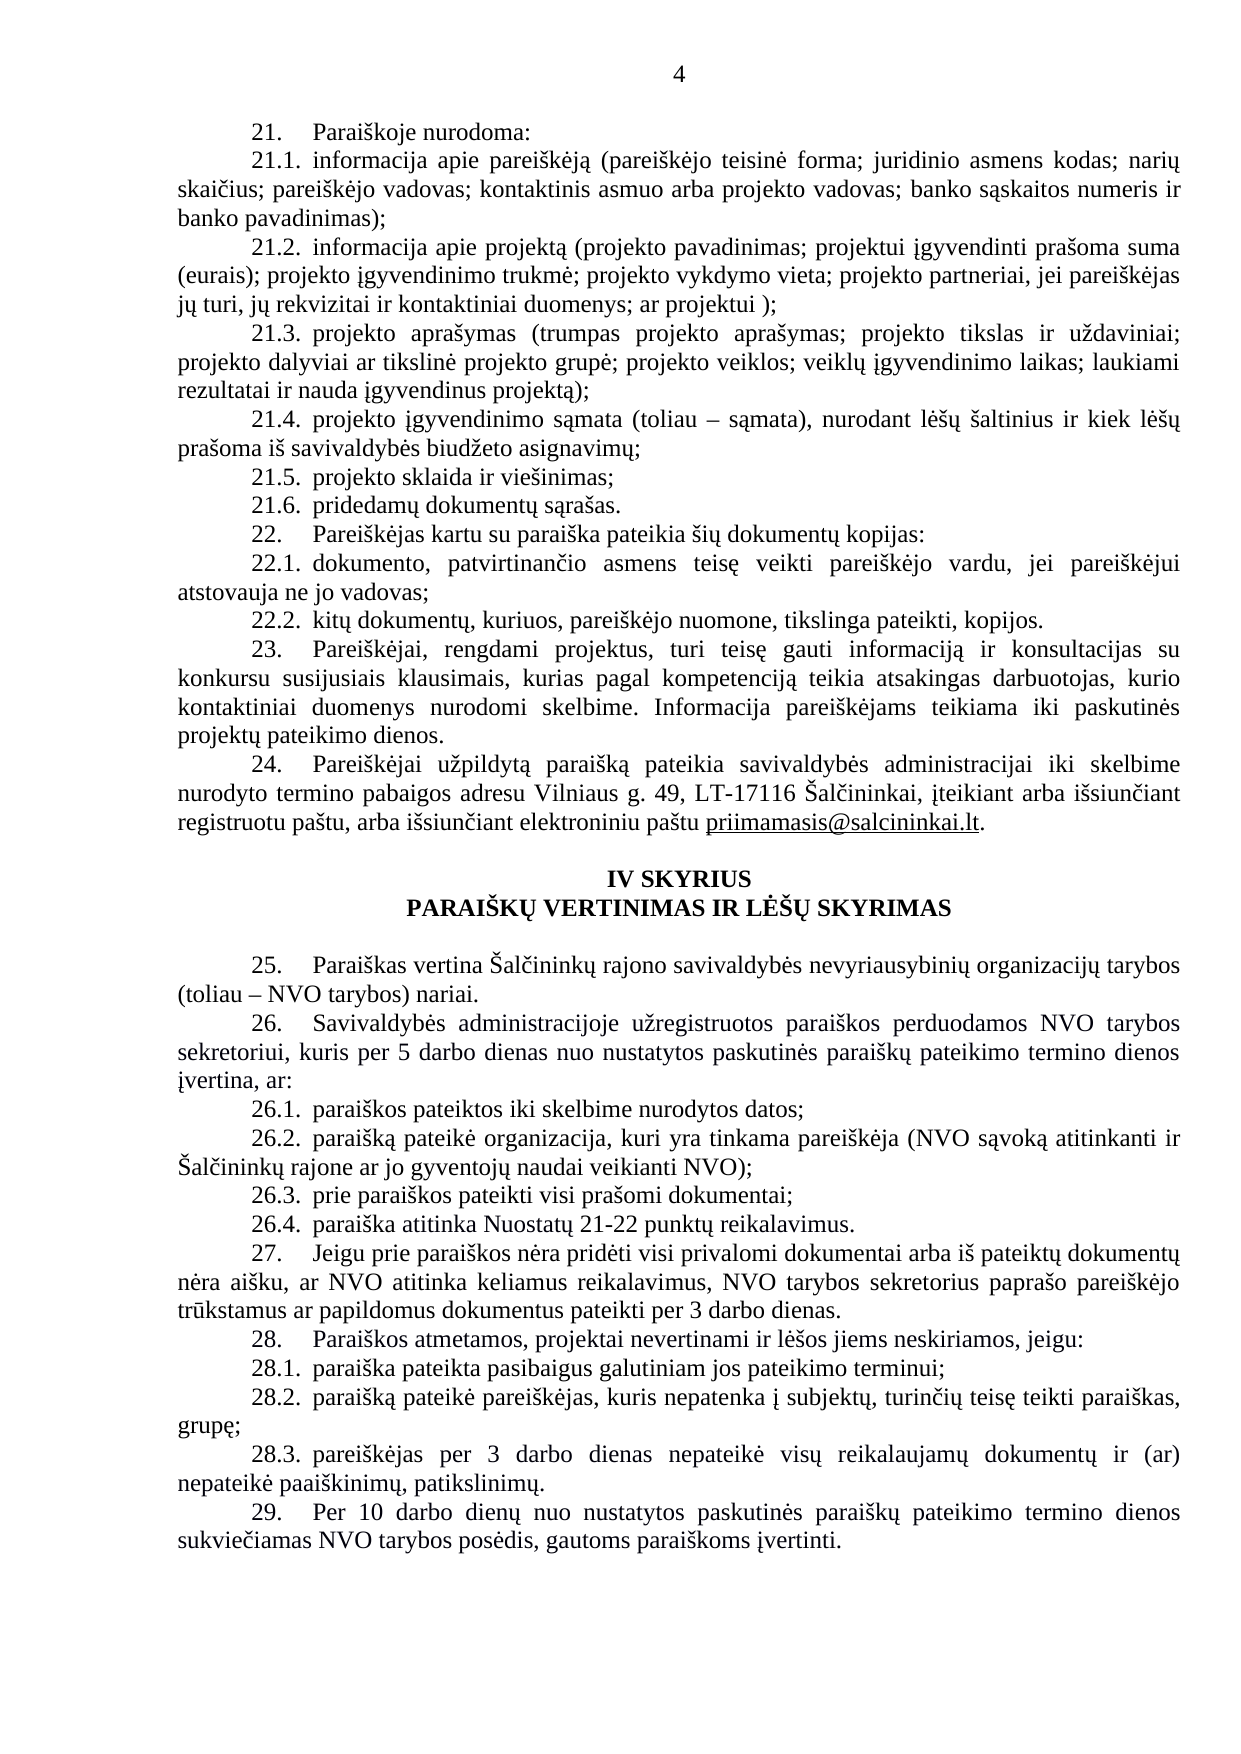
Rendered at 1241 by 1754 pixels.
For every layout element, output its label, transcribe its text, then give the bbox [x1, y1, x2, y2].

text 26.3. prie paraiškos pateikti visi prašomi dokumentai; [177, 1180, 1181, 1209]
text 26.2. paraišką pateikė organizacija, kuri yra tinkama pareiškėja (NVO sąvoką atitinkanti ir Šalčininkų rajone ar jo gyventojų naudai veikianti NVO); [177, 1123, 1181, 1180]
text Paraiškų vertinimas ir lėšų skyrimas [177, 893, 1181, 922]
text 26. Savivaldybės administracijoje užregistruotos paraiškos perduodamos NVO tarybos sekretoriui, kuris per 5 darbo dienas nuo nustatytos paskutinės paraiškų pateikimo termino dienos įvertina, ar: [177, 1008, 1181, 1094]
text 28.3. pareiškėjas per 3 darbo dienas nepateikė visų reikalaujamų dokumentų ir (ar) nepateikė paaiškinimų, patikslinimų. [177, 1439, 1181, 1497]
text 28.2. paraišką pateikė pareiškėjas, kuris nepatenka į subjektų, turinčių teisę teikti paraiškas, grupę; [177, 1382, 1181, 1439]
text 23. Pareiškėjai, rengdami projektus, turi teisę gauti informaciją ir konsultacijas su konkursu susijusiais klausimais, kurias pagal kompetenciją teikia atsakingas darbuotojas, kurio kontaktiniai duomenys nurodomi skelbime. Informacija pareiškėjams teikiama iki paskutinės projektų pateikimo dienos. [177, 634, 1181, 749]
text 21.6. pridedamų dokumentų sąrašas. [177, 490, 1181, 519]
text 25. Paraiškas vertina Šalčininkų rajono savivaldybės nevyriausybinių organizacijų tarybos (toliau – NVO tarybos) nariai. [177, 950, 1181, 1008]
text 21. Paraiškoje nurodoma: [177, 117, 1181, 145]
text 21.3. projekto aprašymas (trumpas projekto aprašymas; projekto tikslas ir uždaviniai; projekto dalyviai ar tikslinė projekto grupė; projekto veiklos; veiklų įgyvendinimo laikas; laukiami rezultatai ir nauda įgyvendinus projektą); [177, 318, 1181, 404]
text 29. Per 10 darbo dienų nuo nustatytos paskutinės paraiškų pateikimo termino dienos sukviečiamas NVO tarybos posėdis, gautoms paraiškoms įvertinti. [177, 1497, 1181, 1554]
text 28.1. paraiška pateikta pasibaigus galutiniam jos pateikimo terminui; [177, 1353, 1181, 1382]
text 24. Pareiškėjai užpildytą paraišką pateikia savivaldybės administracijai iki skelbime nurodyto termino pabaigos adresu Vilniaus g. 49, LT-17116 Šalčininkai, įteikiant arba išsiunčiant registruotu paštu, arba išsiunčiant elektroniniu paštu priimamasis@salcininkai.lt. [177, 749, 1181, 835]
text 21.1. informacija apie pareiškėją (pareiškėjo teisinė forma; juridinio asmens kodas; narių skaičius; pareiškėjo vadovas; kontaktinis asmuo arba projekto vadovas; banko sąskaitos numeris ir banko pavadinimas); [177, 145, 1181, 232]
text 26.1. paraiškos pateiktos iki skelbime nurodytos datos; [177, 1094, 1181, 1123]
text IV SKYRIUS [177, 864, 1181, 893]
text 21.4. projekto įgyvendinimo sąmata (toliau – sąmata), nurodant lėšų šaltinius ir kiek lėšų prašoma iš savivaldybės biudžeto asignavimų; [177, 404, 1181, 462]
text 28. Paraiškos atmetamos, projektai nevertinami ir lėšos jiems neskiriamos, jeigu: [177, 1324, 1181, 1353]
text 22.2. kitų dokumentų, kuriuos, pareiškėjo nuomone, tikslinga pateikti, kopijos. [177, 605, 1181, 634]
text 22.1. dokumento, patvirtinančio asmens teisę veikti pareiškėjo vardu, jei pareiškėjui atstovauja ne jo vadovas; [177, 548, 1181, 605]
text 27. Jeigu prie paraiškos nėra pridėti visi privalomi dokumentai arba iš pateiktų dokumentų nėra aišku, ar NVO atitinka keliamus reikalavimus, NVO tarybos sekretorius paprašo pareiškėjo trūkstamus ar papildomus dokumentus pateikti per 3 darbo dienas. [177, 1238, 1181, 1324]
text 21.5. projekto sklaida ir viešinimas; [177, 462, 1181, 490]
text 26.4. paraiška atitinka Nuostatų 21-22 punktų reikalavimus. [177, 1209, 1181, 1238]
text 21.2. informacija apie projektą (projekto pavadinimas; projektui įgyvendinti prašoma suma (eurais); projekto įgyvendinimo trukmė; projekto vykdymo vieta; projekto partneriai, jei pareiškėjas jų turi, jų rekvizitai ir kontaktiniai duomenys; ar projektui ); [177, 232, 1181, 318]
text 22. Pareiškėjas kartu su paraiška pateikia šių dokumentų kopijas: [177, 519, 1181, 548]
